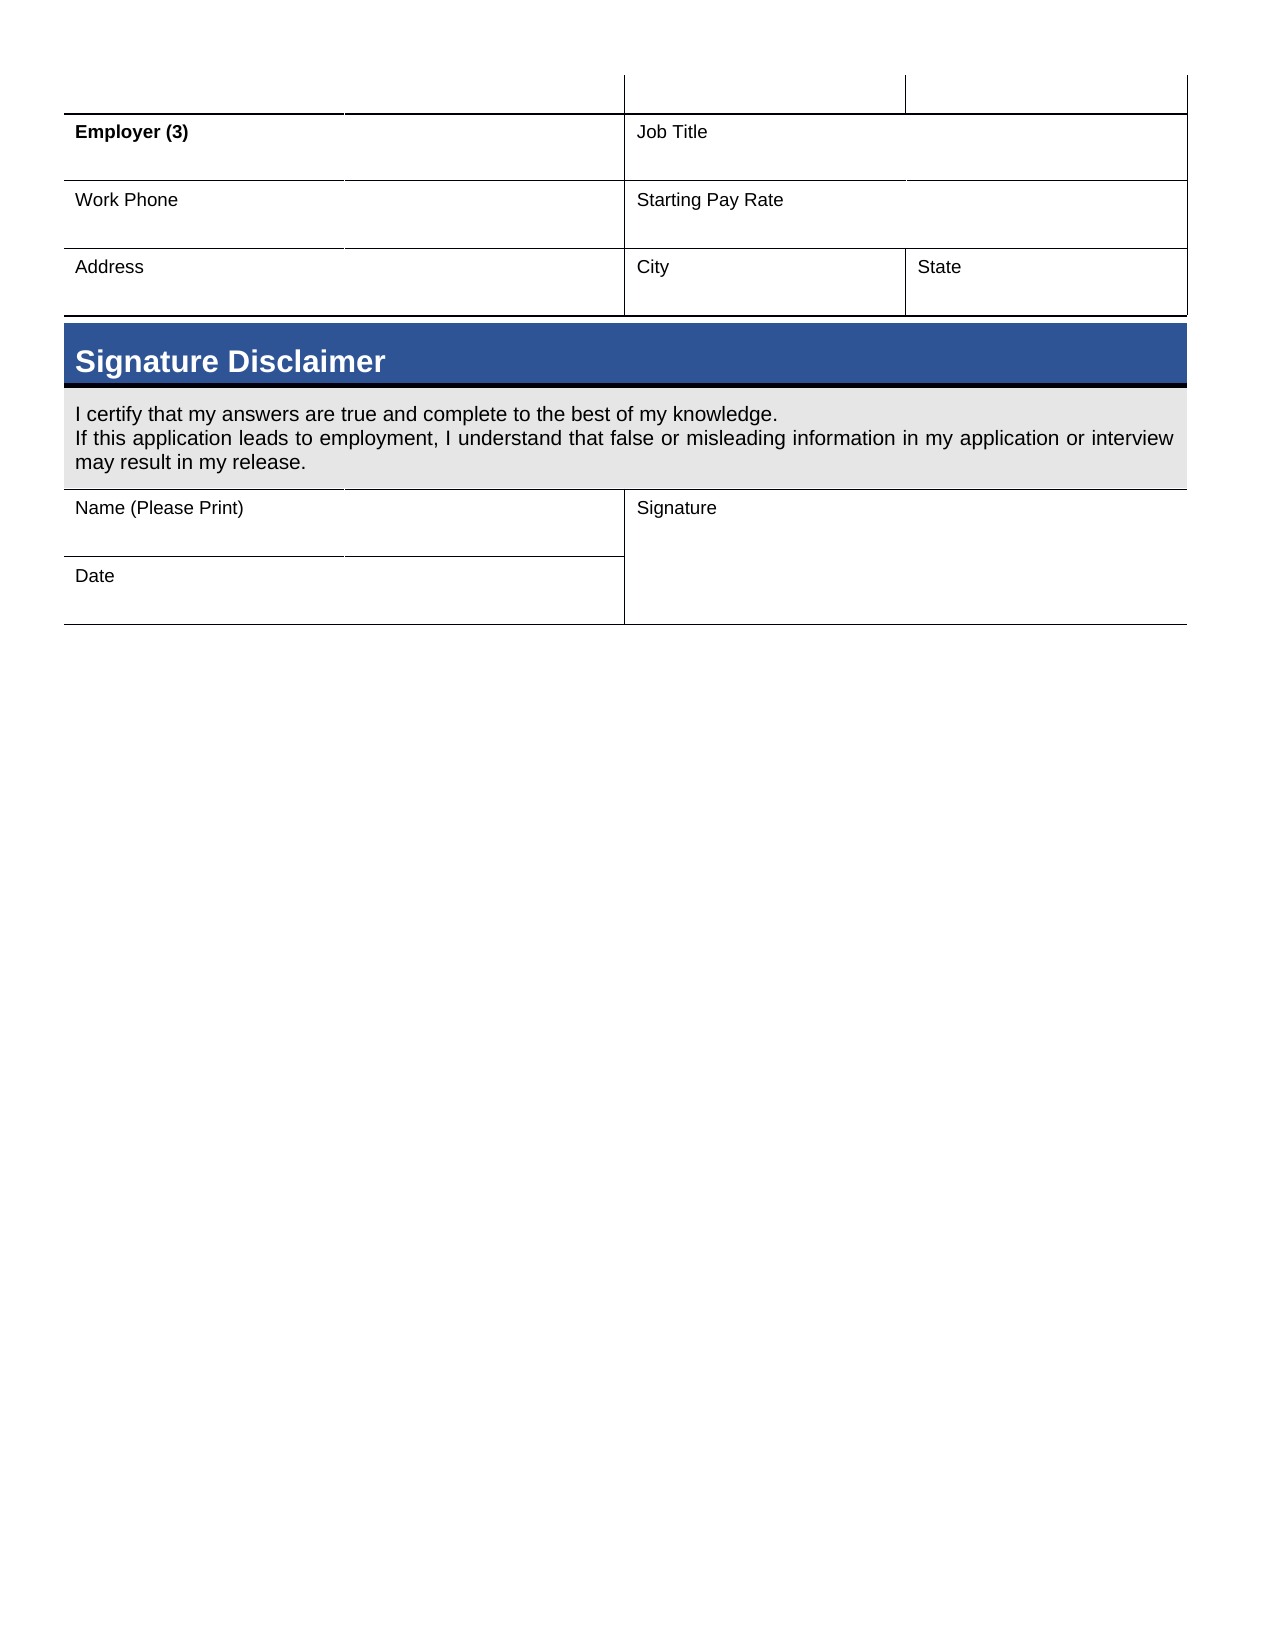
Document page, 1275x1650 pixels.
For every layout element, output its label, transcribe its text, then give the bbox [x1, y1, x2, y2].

table_cell Employer (3) [64, 115, 344, 142]
table_cell [625, 279, 905, 315]
table_cell State [906, 249, 1187, 277]
table_cell Starting Pay Rate [625, 181, 906, 210]
table_cell [64, 317, 1187, 323]
table_cell [625, 144, 1187, 180]
table_cell [625, 211, 1187, 247]
table_cell [345, 115, 624, 142]
table_cell [64, 144, 624, 180]
table_cell [345, 490, 624, 518]
table_cell [64, 76, 624, 112]
table_cell Work Phone [64, 181, 344, 210]
table_cell [345, 249, 624, 277]
table_cell [906, 279, 1187, 315]
table_cell I certify that my answers are true and complete to the best of my knowledge. If this application leads to employment, I understand that false or misleading information in my application or interview may result in my release. [64, 388, 1187, 488]
table_cell [345, 181, 624, 210]
table_cell [907, 181, 1187, 210]
table_cell [625, 76, 905, 112]
table_cell [64, 520, 624, 556]
table_cell Signature [625, 490, 1187, 518]
table_cell [345, 557, 624, 586]
table_cell Job Title [625, 115, 1187, 142]
table_cell Address [64, 249, 344, 277]
table_cell Signature Disclaimer [64, 323, 1187, 383]
table_cell Name (Please Print) [64, 490, 344, 518]
table_cell [64, 587, 624, 623]
table_cell Date [64, 557, 344, 586]
table_cell [64, 211, 624, 247]
table_cell [625, 520, 1187, 623]
table_cell [906, 76, 1187, 112]
table_cell [64, 279, 624, 315]
table_cell City [625, 249, 905, 277]
